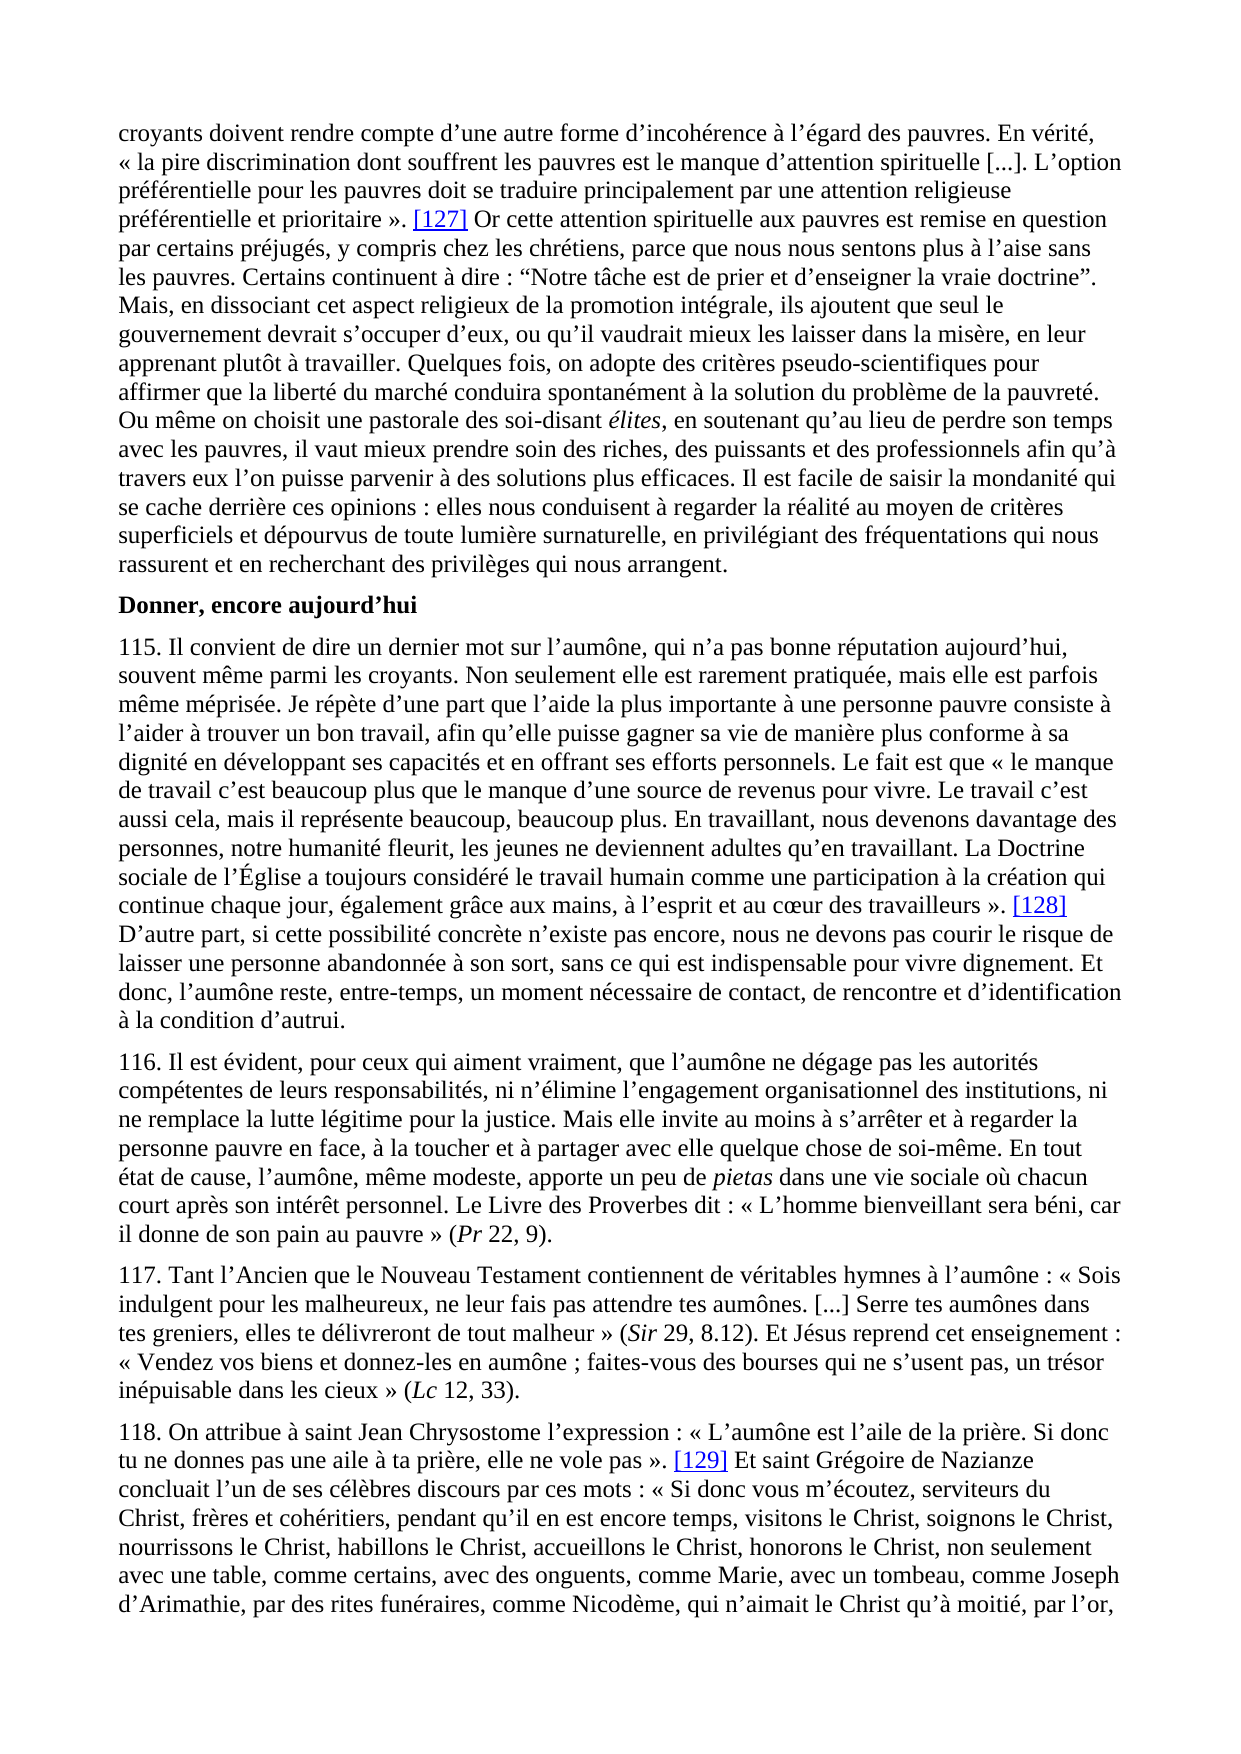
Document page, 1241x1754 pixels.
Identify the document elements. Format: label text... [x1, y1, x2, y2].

text Donner, encore aujourd’hui [118, 591, 1122, 619]
text 115. Il convient de dire un dernier mot sur l’aumône, qui n’a pas bonne réputation aujourd’hui, souvent même parmi les croyants. Non seulement elle est rarement pratiquée, mais elle est parfois même méprisée. Je répète d’une part que l’aide la plus importante à une personne pauvre consiste à l’aider à trouver un bon travail, afin qu’elle puisse gagner sa vie de manière plus conforme à sa dignité en développant ses capacités et en offrant ses efforts personnels. Le fait est que « le manque de travail c’est beaucoup plus que le manque d’une source de revenus pour vivre. Le travail c’est aussi cela, mais il représente beaucoup, beaucoup plus. En travaillant, nous devenons davantage des personnes, notre humanité fleurit, les jeunes ne deviennent adultes qu’en travaillant. La Doctrine sociale de l’Église a toujours considéré le travail humain comme une participation à la création qui continue chaque jour, également grâce aux mains, à l’esprit et au cœur des travailleurs ». [128] D’autre part, si cette possibilité concrète n’existe pas encore, nous ne devons pas courir le risque de laisser une personne abandonnée à son sort, sans ce qui est indispensable pour vivre dignement. Et donc, l’aumône reste, entre-temps, un moment nécessaire de contact, de rencontre et d’identification à la condition d’autrui. [118, 632, 1122, 1034]
text 118. On attribue à saint Jean Chrysostome l’expression : « L’aumône est l’aile de la prière. Si donc tu ne donnes pas une aile à ta prière, elle ne vole pas ». [129] Et saint Grégoire de Nazianze concluait l’un de ses célèbres discours par ces mots : « Si donc vous m’écoutez, serviteurs du Christ, frères et cohéritiers, pendant qu’il en est encore temps, visitons le Christ, soignons le Christ, nourrissons le Christ, habillons le Christ, accueillons le Christ, honorons le Christ, non seulement avec une table, comme certains, avec des onguents, comme Marie, avec un tombeau, comme Joseph d’Arimathie, par des rites funéraires, comme Nicodème, qui n’aimait le Christ qu’à moitié, par l’or, [118, 1417, 1122, 1618]
text croyants doivent rendre compte d’une autre forme d’incohérence à l’égard des pauvres. En vérité, « la pire discrimination dont souffrent les pauvres est le manque d’attention spirituelle [...]. L’option préférentielle pour les pauvres doit se traduire principalement par une attention religieuse préférentielle et prioritaire ». [127] Or cette attention spirituelle aux pauvres est remise en question par certains préjugés, y compris chez les chrétiens, parce que nous nous sentons plus à l’aise sans les pauvres. Certains continuent à dire : “Notre tâche est de prier et d’enseigner la vraie doctrine”. Mais, en dissociant cet aspect religieux de la promotion intégrale, ils ajoutent que seul le gouvernement devrait s’occuper d’eux, ou qu’il vaudrait mieux les laisser dans la misère, en leur apprenant plutôt à travailler. Quelques fois, on adopte des critères pseudo-scientifiques pour affirmer que la liberté du marché conduira spontanément à la solution du problème de la pauvreté. Ou même on choisit une pastorale des soi-disant élites, en soutenant qu’au lieu de perdre son temps avec les pauvres, il vaut mieux prendre soin des riches, des puissants et des professionnels afin qu’à travers eux l’on puisse parvenir à des solutions plus efficaces. Il est facile de saisir la mondanité qui se cache derrière ces opinions : elles nous conduisent à regarder la réalité au moyen de critères superficiels et dépourvus de toute lumière surnaturelle, en privilégiant des fréquentations qui nous rassurent et en recherchant des privilèges qui nous arrangent. [118, 118, 1122, 578]
text 116. Il est évident, pour ceux qui aiment vraiment, que l’aumône ne dégage pas les autorités compétentes de leurs responsabilités, ni n’élimine l’engagement organisationnel des institutions, ni ne remplace la lutte légitime pour la justice. Mais elle invite au moins à s’arrêter et à regarder la personne pauvre en face, à la toucher et à partager avec elle quelque chose de soi-même. En tout état de cause, l’aumône, même modeste, apporte un peu de pietas dans une vie sociale où chacun court après son intérêt personnel. Le Livre des Proverbes dit : « L’homme bienveillant sera béni, car il donne de son pain au pauvre » (Pr 22, 9). [118, 1047, 1122, 1248]
text 117. Tant l’Ancien que le Nouveau Testament contiennent de véritables hymnes à l’aumône : « Sois indulgent pour les malheureux, ne leur fais pas attendre tes aumônes. [...] Serre tes aumônes dans tes greniers, elles te délivreront de tout malheur » (Sir 29, 8.12). Et Jésus reprend cet enseignement : « Vendez vos biens et donnez-les en aumône ; faites-vous des bourses qui ne s’usent pas, un trésor inépuisable dans les cieux » (Lc 12, 33). [118, 1261, 1122, 1404]
